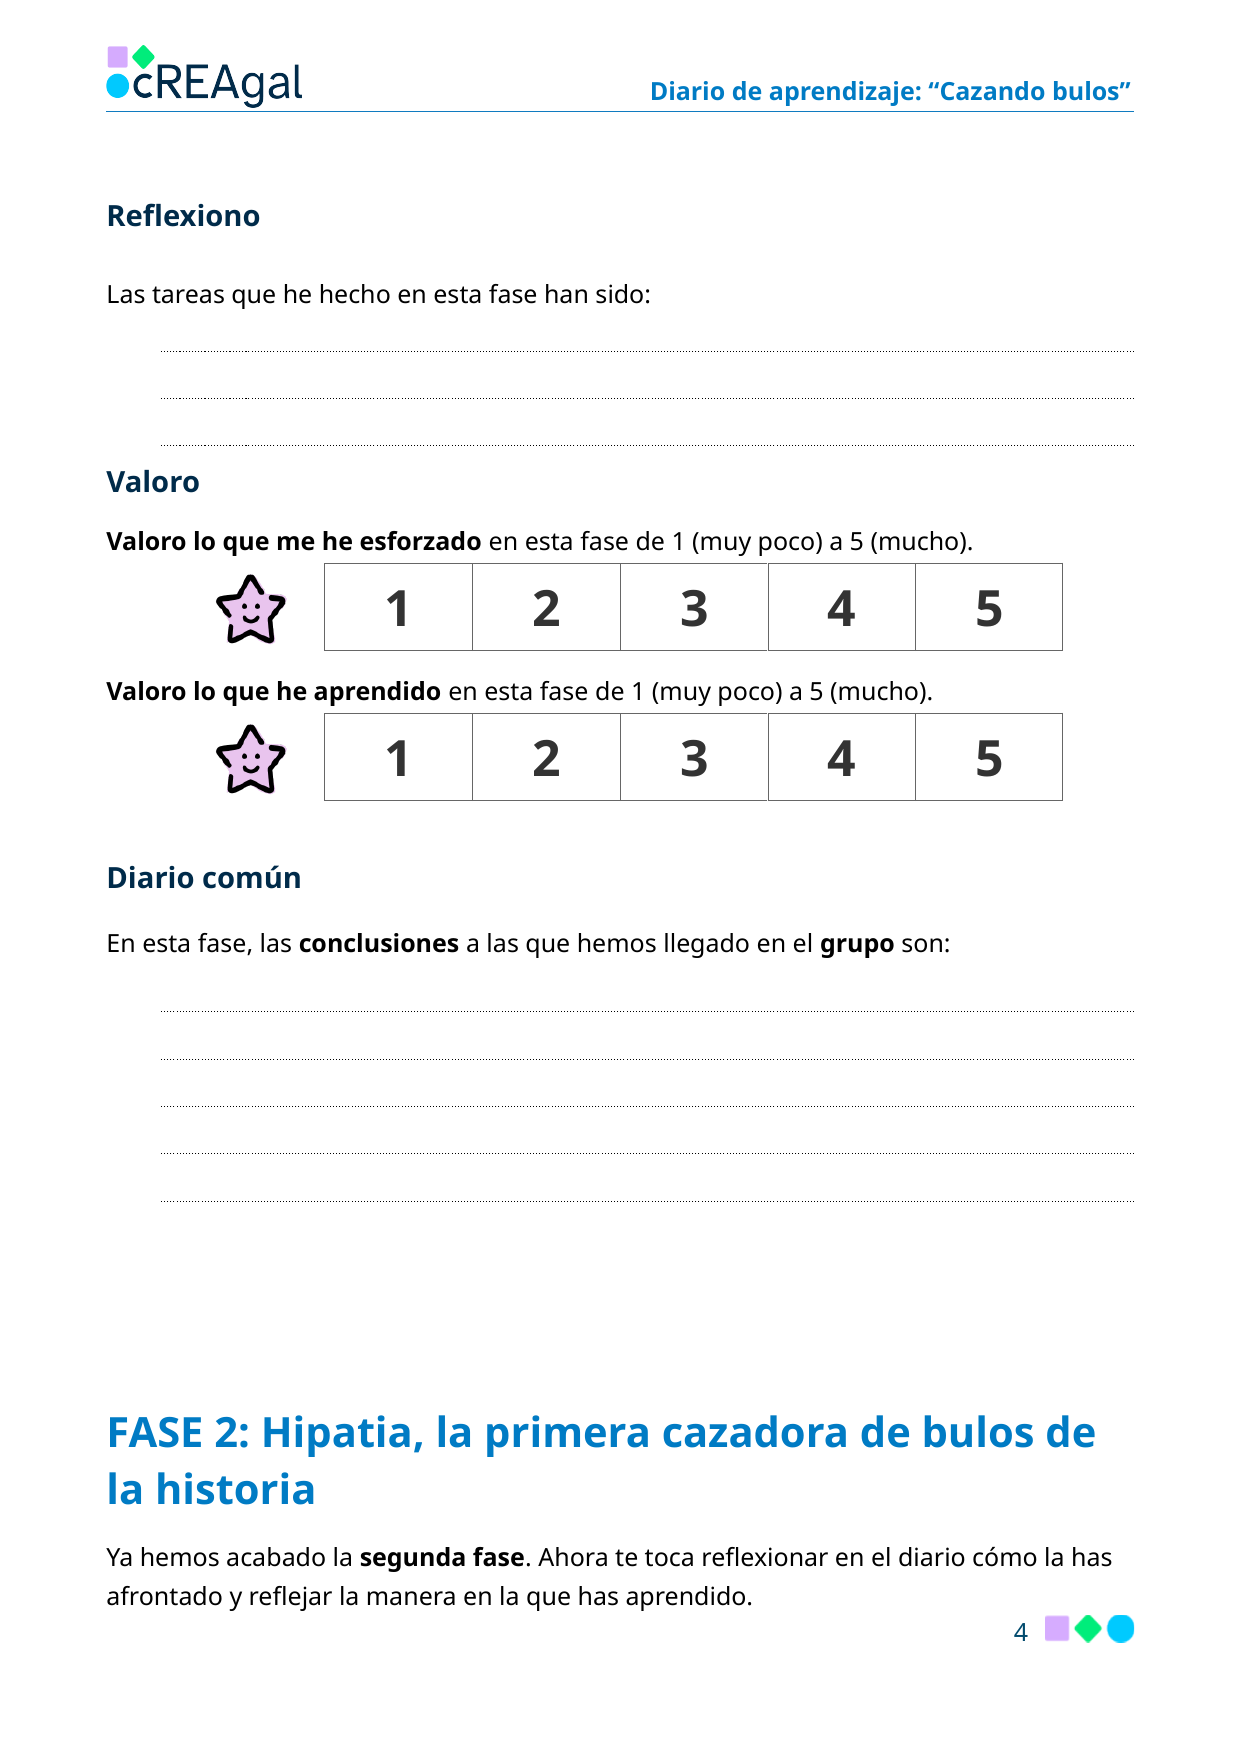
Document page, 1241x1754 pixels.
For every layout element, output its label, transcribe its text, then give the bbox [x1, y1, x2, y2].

subtitle Reflexiono [106, 195, 1134, 235]
table_header 5 [916, 564, 1062, 650]
table_cell [246, 399, 1134, 446]
table_header 1 [325, 714, 472, 800]
table_cell [160, 352, 246, 399]
table_header 3 [621, 714, 767, 800]
picture [106, 45, 302, 108]
table_cell [160, 1013, 1134, 1060]
text En esta fase, las conclusiones a las que hemos llegado en el grupo son: [106, 926, 1134, 960]
table_cell [160, 399, 246, 446]
table_cell [160, 1060, 1134, 1107]
table_header [160, 965, 1134, 1012]
text Valoro lo que me he esforzado en esta fase de 1 (muy poco) a 5 (mucho). [106, 523, 1134, 557]
table_header 4 [769, 714, 915, 800]
table_header 3 [621, 564, 767, 650]
picture [208, 718, 293, 799]
table_header 5 [916, 714, 1062, 800]
text Ya hemos acabado la segunda fase. Ahora te toca reflexionar en el diario cómo la has afrontado y reflejar la manera en la que has aprendido. [106, 1539, 1134, 1612]
picture [1045, 1615, 1118, 1643]
table_header [177, 563, 324, 651]
table_cell [246, 352, 1134, 399]
picture [1124, 1631, 1135, 1643]
picture [1128, 1615, 1135, 1625]
table_cell [160, 1107, 1134, 1154]
table_header 2 [473, 564, 620, 650]
table_header [246, 316, 1134, 352]
table_header [177, 713, 324, 801]
subtitle Diario común [106, 857, 1134, 897]
table_header 1 [325, 564, 472, 650]
subtitle FASE 2: Hipatia, la primera cazadora de bulos de la historia [106, 1403, 1134, 1516]
table_header 2 [473, 714, 620, 800]
table_header 4 [769, 564, 915, 650]
table_header [160, 316, 246, 352]
subtitle Valoro [106, 461, 1134, 501]
text Valoro lo que he aprendido en esta fase de 1 (muy poco) a 5 (mucho). [106, 673, 1134, 708]
text Las tareas que he hecho en esta fase han sido: [106, 277, 1134, 311]
picture [208, 568, 293, 649]
table_cell [160, 1154, 1134, 1202]
